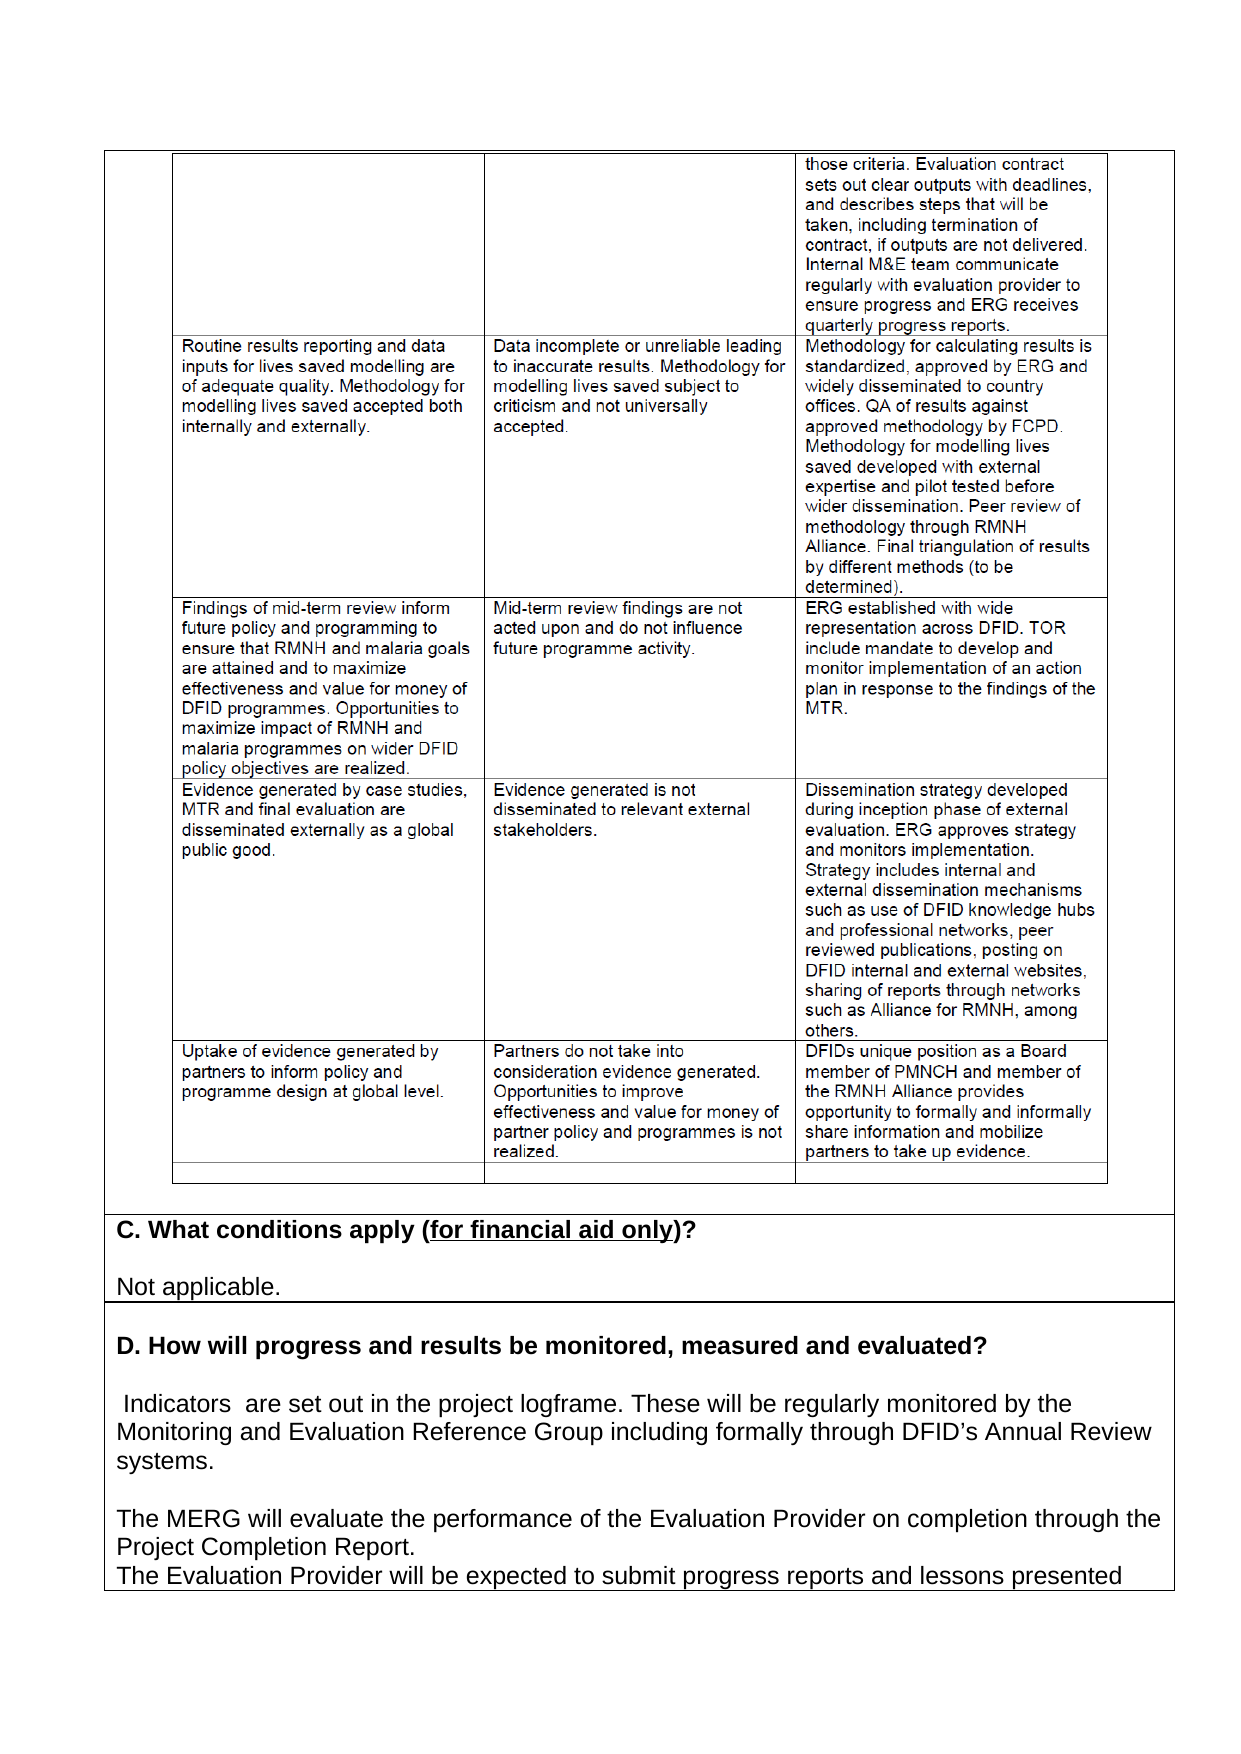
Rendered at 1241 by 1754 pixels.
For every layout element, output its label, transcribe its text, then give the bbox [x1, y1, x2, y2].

table_header [105, 151, 1174, 1214]
table_cell D. How will progress and results be monitored, measured and evaluated? Indicators are set out in the project logframe. These will be regularly monitored by the Monitoring and Evaluation Reference Group including formally through DFID’s Annual Review systems. The MERG will evaluate the performance of the Evaluation Provider on completion through the Project Completion Report. The Evaluation Provider will be expected to submit progress reports and lessons presented [105, 1303, 1174, 1590]
table_cell C. What conditions apply (for financial aid only)? Not applicable. [105, 1215, 1174, 1301]
